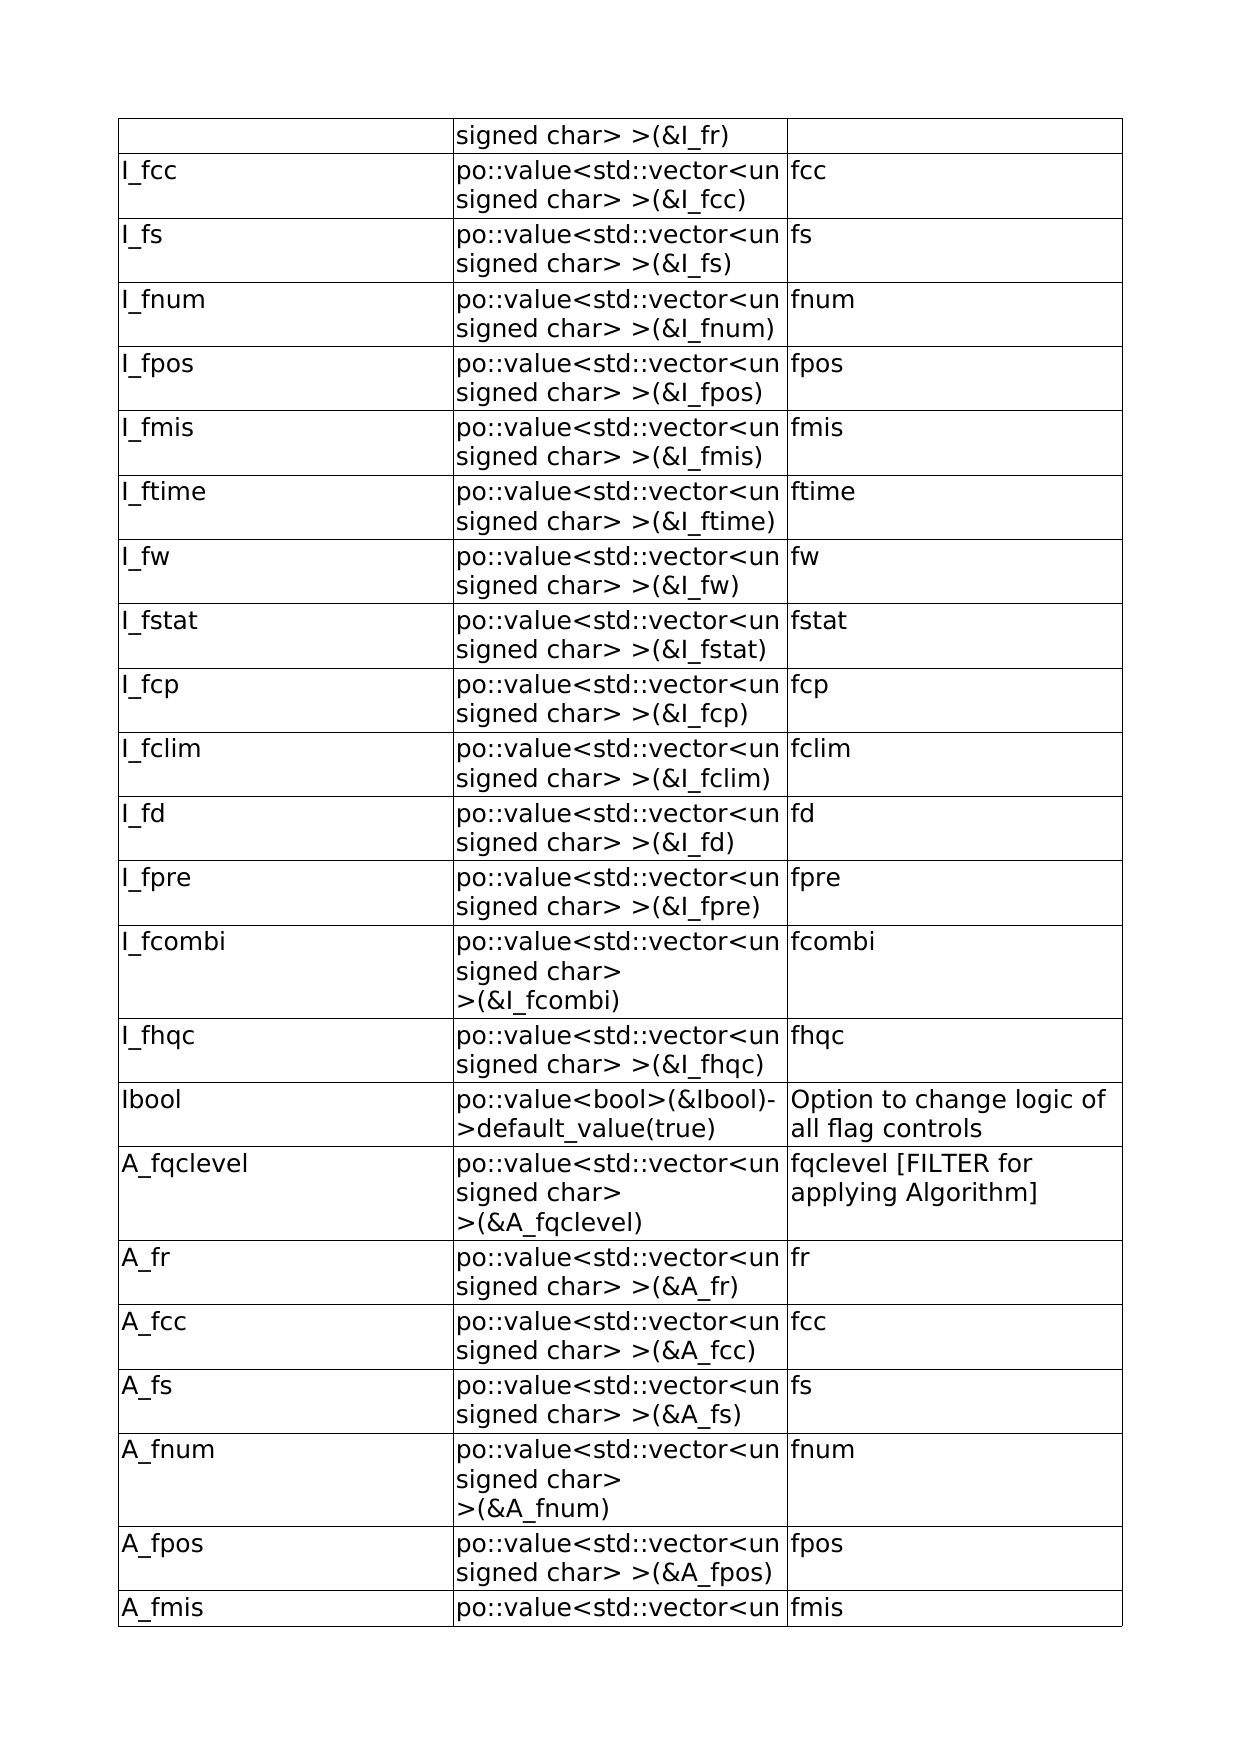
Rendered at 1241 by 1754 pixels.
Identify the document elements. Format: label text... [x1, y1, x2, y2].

table_cell po::value<std::vector<unsigned char> >(&I_fmis) [454, 411, 787, 474]
table_cell fpos [788, 347, 1122, 410]
table_cell po::value<std::vector<unsigned char> >(&I_fstat) [454, 604, 787, 667]
table_cell A_fnum [119, 1434, 453, 1526]
table_cell fstat [788, 604, 1122, 667]
table_cell A_fmis [119, 1591, 453, 1626]
table_cell A_fcc [119, 1305, 453, 1368]
table_cell fhqc [788, 1019, 1122, 1082]
table_cell po::value<std::vector<unsigned char> >(&I_fcp) [454, 669, 787, 732]
table_cell I_fd [119, 797, 453, 860]
table_cell fnum [788, 283, 1122, 346]
table_cell I_fcc [119, 154, 453, 217]
table_cell fnum [788, 1434, 1122, 1526]
table_cell po::value<std::vector<unsigned char> >(&A_fqclevel) [454, 1147, 787, 1240]
table_cell fs [788, 219, 1122, 282]
table_cell Option to change logic of all flag controls [788, 1083, 1122, 1146]
table_cell po::value<std::vector<unsigned char> >(&A_fcc) [454, 1305, 787, 1368]
table_cell fpos [788, 1527, 1122, 1590]
table_cell fr [788, 1241, 1122, 1304]
table_cell A_fpos [119, 1527, 453, 1590]
table_cell po::value<bool>(&Ibool)->default_value(true) [454, 1083, 787, 1146]
table_cell I_fclim [119, 733, 453, 796]
table_cell [788, 119, 1122, 153]
table_cell Ibool [119, 1083, 453, 1146]
table_cell I_fhqc [119, 1019, 453, 1082]
table_cell po::value<std::vector<unsigned char> >(&A_fnum) [454, 1434, 787, 1526]
table_cell fclim [788, 733, 1122, 796]
table_cell fw [788, 540, 1122, 603]
table_cell ftime [788, 476, 1122, 539]
table_cell I_fnum [119, 283, 453, 346]
table_cell po::value<std::vector<unsigned char> >(&I_ftime) [454, 476, 787, 539]
table_cell po::value<std::vector<unsigned char> >(&A_fr) [454, 1241, 787, 1304]
table_cell fmis [788, 1591, 1122, 1626]
table_cell signed char> >(&I_fr) [454, 119, 787, 153]
table_cell po::value<std::vector<unsigned char> >(&A_fpos) [454, 1527, 787, 1590]
table_cell A_fs [119, 1370, 453, 1433]
table_cell I_fpos [119, 347, 453, 410]
table_cell fpre [788, 861, 1122, 924]
table_cell fd [788, 797, 1122, 860]
table_cell I_fpre [119, 861, 453, 924]
table_cell po::value<std::vector<unsigned char> >(&I_fnum) [454, 283, 787, 346]
table_cell fcc [788, 154, 1122, 217]
table_cell po::value<std::vector<unsigned char> >(&I_fhqc) [454, 1019, 787, 1082]
table_cell po::value<std::vector<unsigned char> >(&I_fs) [454, 219, 787, 282]
table_cell fs [788, 1370, 1122, 1433]
table_cell po::value<std::vector<unsigned char> >(&I_fcombi) [454, 926, 787, 1018]
table_cell fcc [788, 1305, 1122, 1368]
table_cell fcp [788, 669, 1122, 732]
table_cell I_fstat [119, 604, 453, 667]
table_cell po::value<std::vector<un [454, 1591, 787, 1626]
table_cell I_fcombi [119, 926, 453, 1018]
table_cell po::value<std::vector<unsigned char> >(&I_fpre) [454, 861, 787, 924]
table_cell fcombi [788, 926, 1122, 1018]
table_cell A_fr [119, 1241, 453, 1304]
table_cell po::value<std::vector<unsigned char> >(&I_fclim) [454, 733, 787, 796]
table_cell [119, 119, 453, 153]
table_cell I_fs [119, 219, 453, 282]
table_cell po::value<std::vector<unsigned char> >(&I_fpos) [454, 347, 787, 410]
table_cell fqclevel [FILTER for applying Algorithm] [788, 1147, 1122, 1240]
table_cell po::value<std::vector<unsigned char> >(&I_fw) [454, 540, 787, 603]
table_cell I_fmis [119, 411, 453, 474]
table_cell po::value<std::vector<unsigned char> >(&I_fd) [454, 797, 787, 860]
table_cell A_fqclevel [119, 1147, 453, 1240]
table_cell I_fw [119, 540, 453, 603]
table_cell I_ftime [119, 476, 453, 539]
table_cell po::value<std::vector<unsigned char> >(&A_fs) [454, 1370, 787, 1433]
table_cell fmis [788, 411, 1122, 474]
table_cell I_fcp [119, 669, 453, 732]
table_cell po::value<std::vector<unsigned char> >(&I_fcc) [454, 154, 787, 217]
